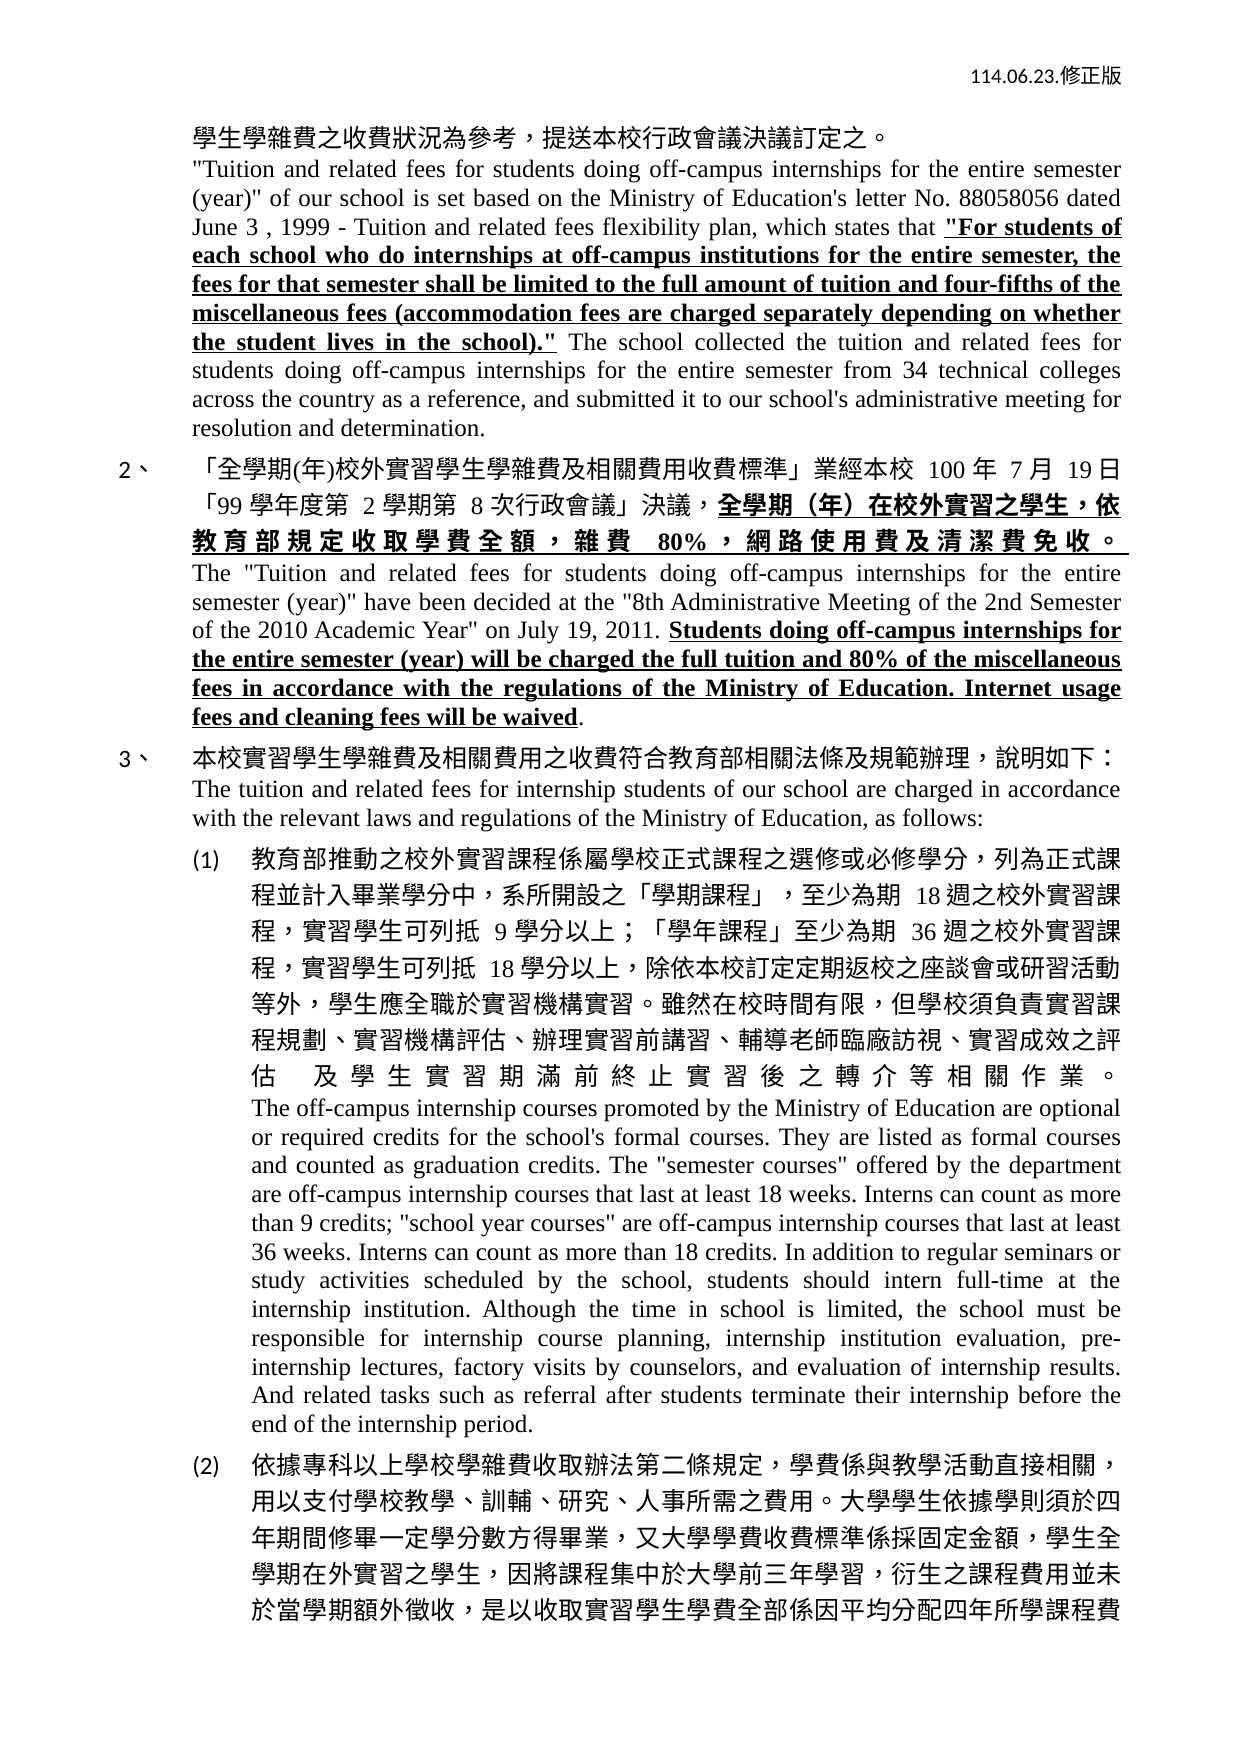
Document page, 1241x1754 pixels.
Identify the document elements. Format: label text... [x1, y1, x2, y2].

text fees for that semester shall be limited to the full amount of tuition and four-fifths of the [192, 267, 1122, 294]
list 「全學期(年)校外實習學生學雜費及相關費用收費標準」業經本校 100 年 7 月 19日「99 學年度第 2 學期第 8 次行政會議」決議，全學期（年）在校外實習之學生，依教育部規定收取學費全額，雜費 80%，網路使用費及清潔費免收。 The "Tuition and related fees for students doing off-campus internships for the entire semester (year)" have been decided at the "8th Administrative Meeting of the 2nd Semester of the 2010 Academic Year" on July 19, 2011. Students doing off-campus internships for the entire semester (year) will be charged the full tuition and 80% of the miscellaneous fees in accordance with the regulations of the Ministry of Education. Internet usage fees and cleaning fees will be waived. [118, 449, 1122, 731]
text the student lives in the school)." The school collected the tuition and related fees for students doing off-campus internships for the entire semester from 34 technical colleges across the country as a reference, and submitted it to our school's administrative meeting for resolution and determination. [192, 324, 1122, 442]
text miscellaneous fees (accommodation fees are charged separately depending on whether [192, 296, 1122, 323]
list 本校實習學生學雜費及相關費用之收費符合教育部相關法條及規範辦理，說明如下： The tuition and related fees for internship students of our school are charged in accordance with the relevant laws and regulations of the Ministry of Education, as follows: [118, 738, 1122, 832]
list 教育部推動之校外實習課程係屬學校正式課程之選修或必修學分，列為正式課程並計入畢業學分中，系所開設之「學期課程」，至少為期 18 週之校外實習課程，實習學生可列抵 9 學分以上；「學年課程」至少為期 36 週之校外實習課程，實習學生可列抵 18 學分以上，除依本校訂定定期返校之座談會或研習活動等外，學生應全職於實習機構實習。雖然在校時間有限，但學校須負責實習課程規劃、實習機構評估、辦理實習前講習、輔導老師臨廠訪視、實習成效之評估 及學生實習期滿前終止實習後之轉介等相關作業。 The off-campus internship courses promoted by the Ministry of Education are optional or required credits for the school's formal courses. They are listed as formal courses and counted as graduation credits. The "semester courses" offered by the department are off-campus internship courses that last at least 18 weeks. Interns can count as more than 9 credits; "school year courses" are off-campus internship courses that last at least 36 weeks. Interns can count as more than 18 credits. In addition to regular seminars or study activities scheduled by the school, students should intern full-time at the internship institution. Although the time in school is limited, the school must be responsible for internship course planning, internship institution evaluation, pre-internship lectures, factory visits by counselors, and evaluation of internship results. And related tasks such as referral after students terminate their internship before the end of the internship period. [192, 839, 1122, 1438]
list 依據專科以上學校學雜費收取辦法第二條規定，學費係與教學活動直接相關，用以支付學校教學、訓輔、研究、人事所需之費用。大學學生依據學則須於四年期間修畢一定學分數方得畢業，又大學學費收費標準係採固定金額，學生全學期在外實習之學生，因將課程集中於大學前三年學習，衍生之課程費用並未於當學期額外徵收，是以收取實習學生學費全部係因平均分配四年所學課程費 [192, 1446, 1122, 1627]
text "Tuition and related fees for students doing off-campus internships for the entire semester (year)" of our school is set based on the Ministry of Education's letter No. 88058056 dated June 3 , 1999 - Tuition and related fees flexibility plan, which states that "For students of each school who do internships at off-campus institutions for the entire semester, the [192, 154, 1122, 266]
list 學生學雜費之收費狀況為參考，提送本校行政會議決議訂定之。 [118, 118, 1122, 154]
